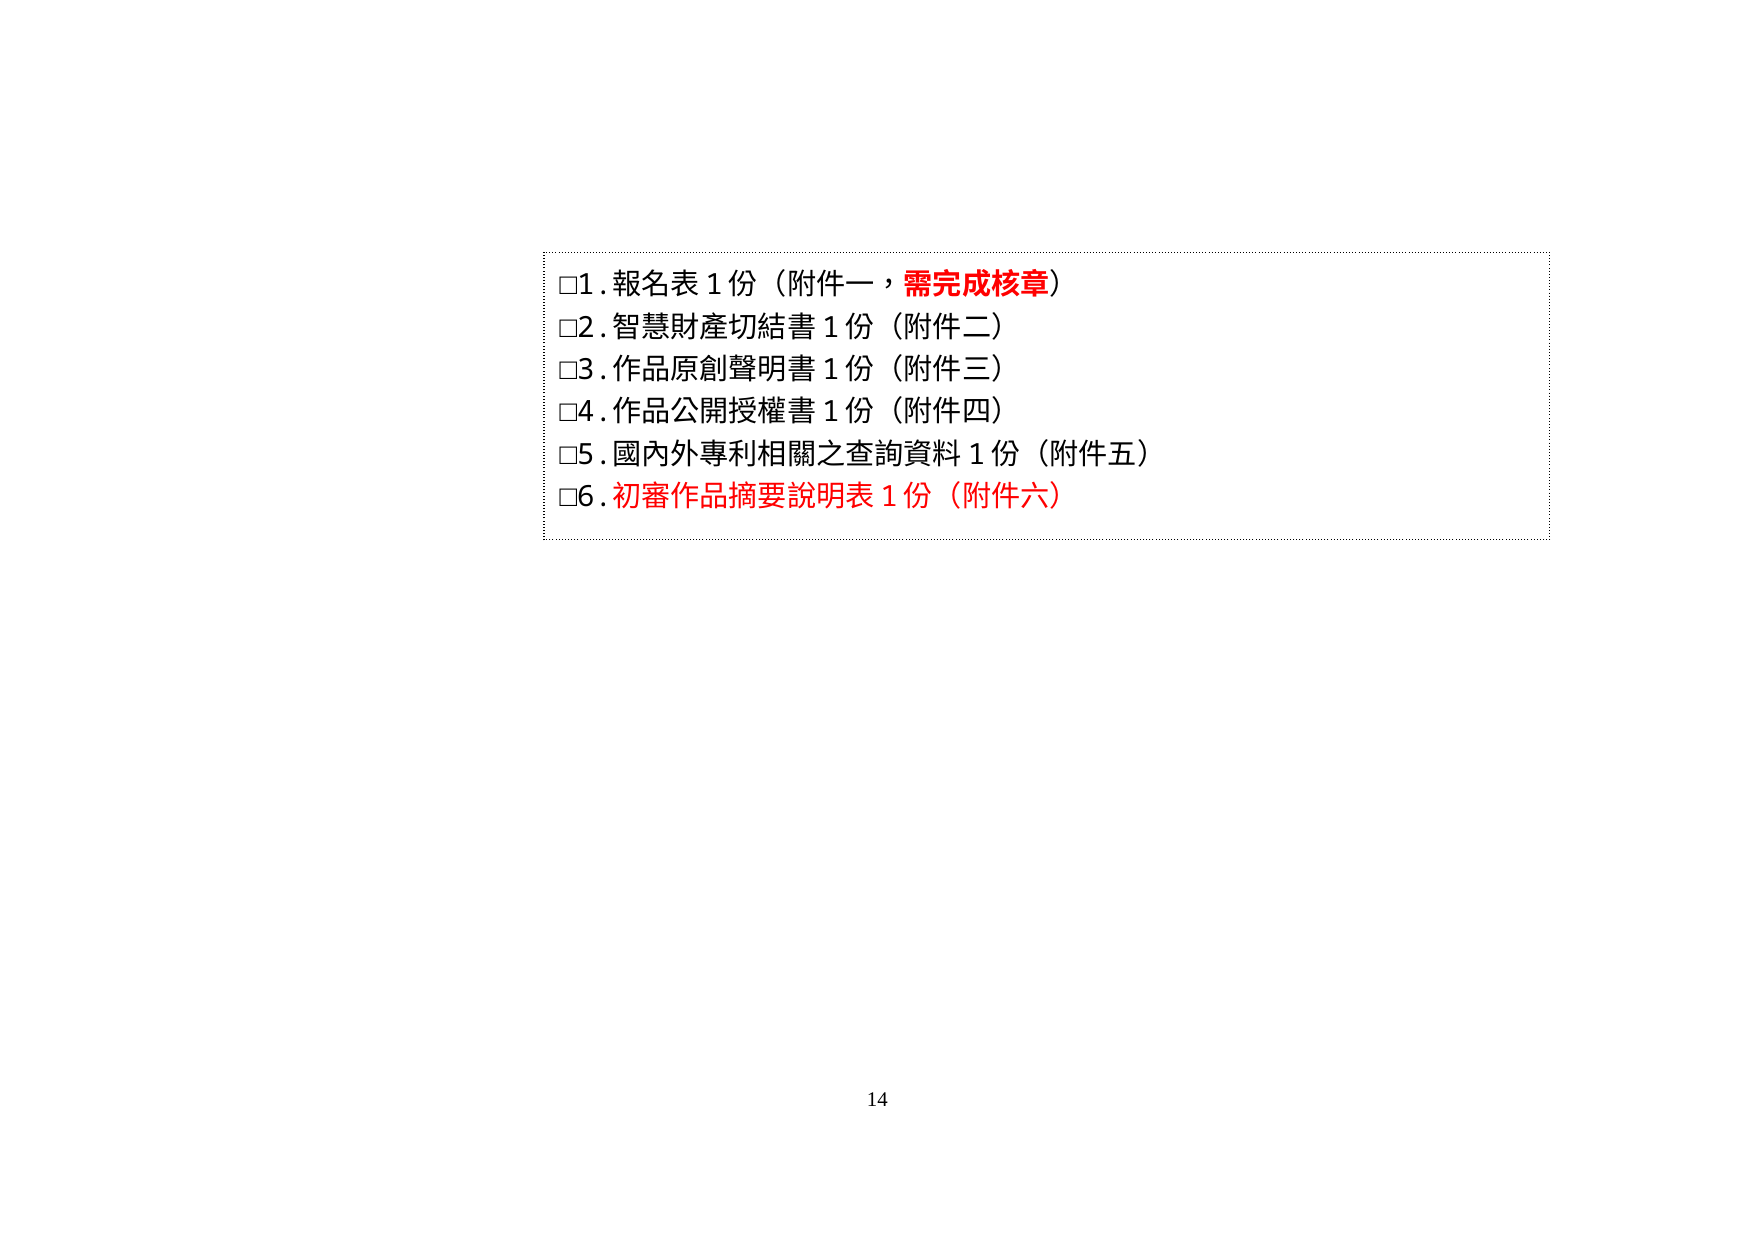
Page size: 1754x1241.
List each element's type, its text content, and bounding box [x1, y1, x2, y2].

text □3.作品原創聲明書1份（附件三） [559, 346, 1534, 388]
text □5.國內外專利相關之查詢資料1份（附件五） [559, 430, 1534, 473]
text □6.初審作品摘要說明表1份（附件六） [559, 473, 1534, 515]
text □2.智慧財產切結書1份（附件二） [559, 303, 1534, 346]
text □4.作品公開授權書1份（附件四） [559, 388, 1534, 430]
text □1.報名表1份（附件一，需完成核章） [559, 261, 1534, 303]
